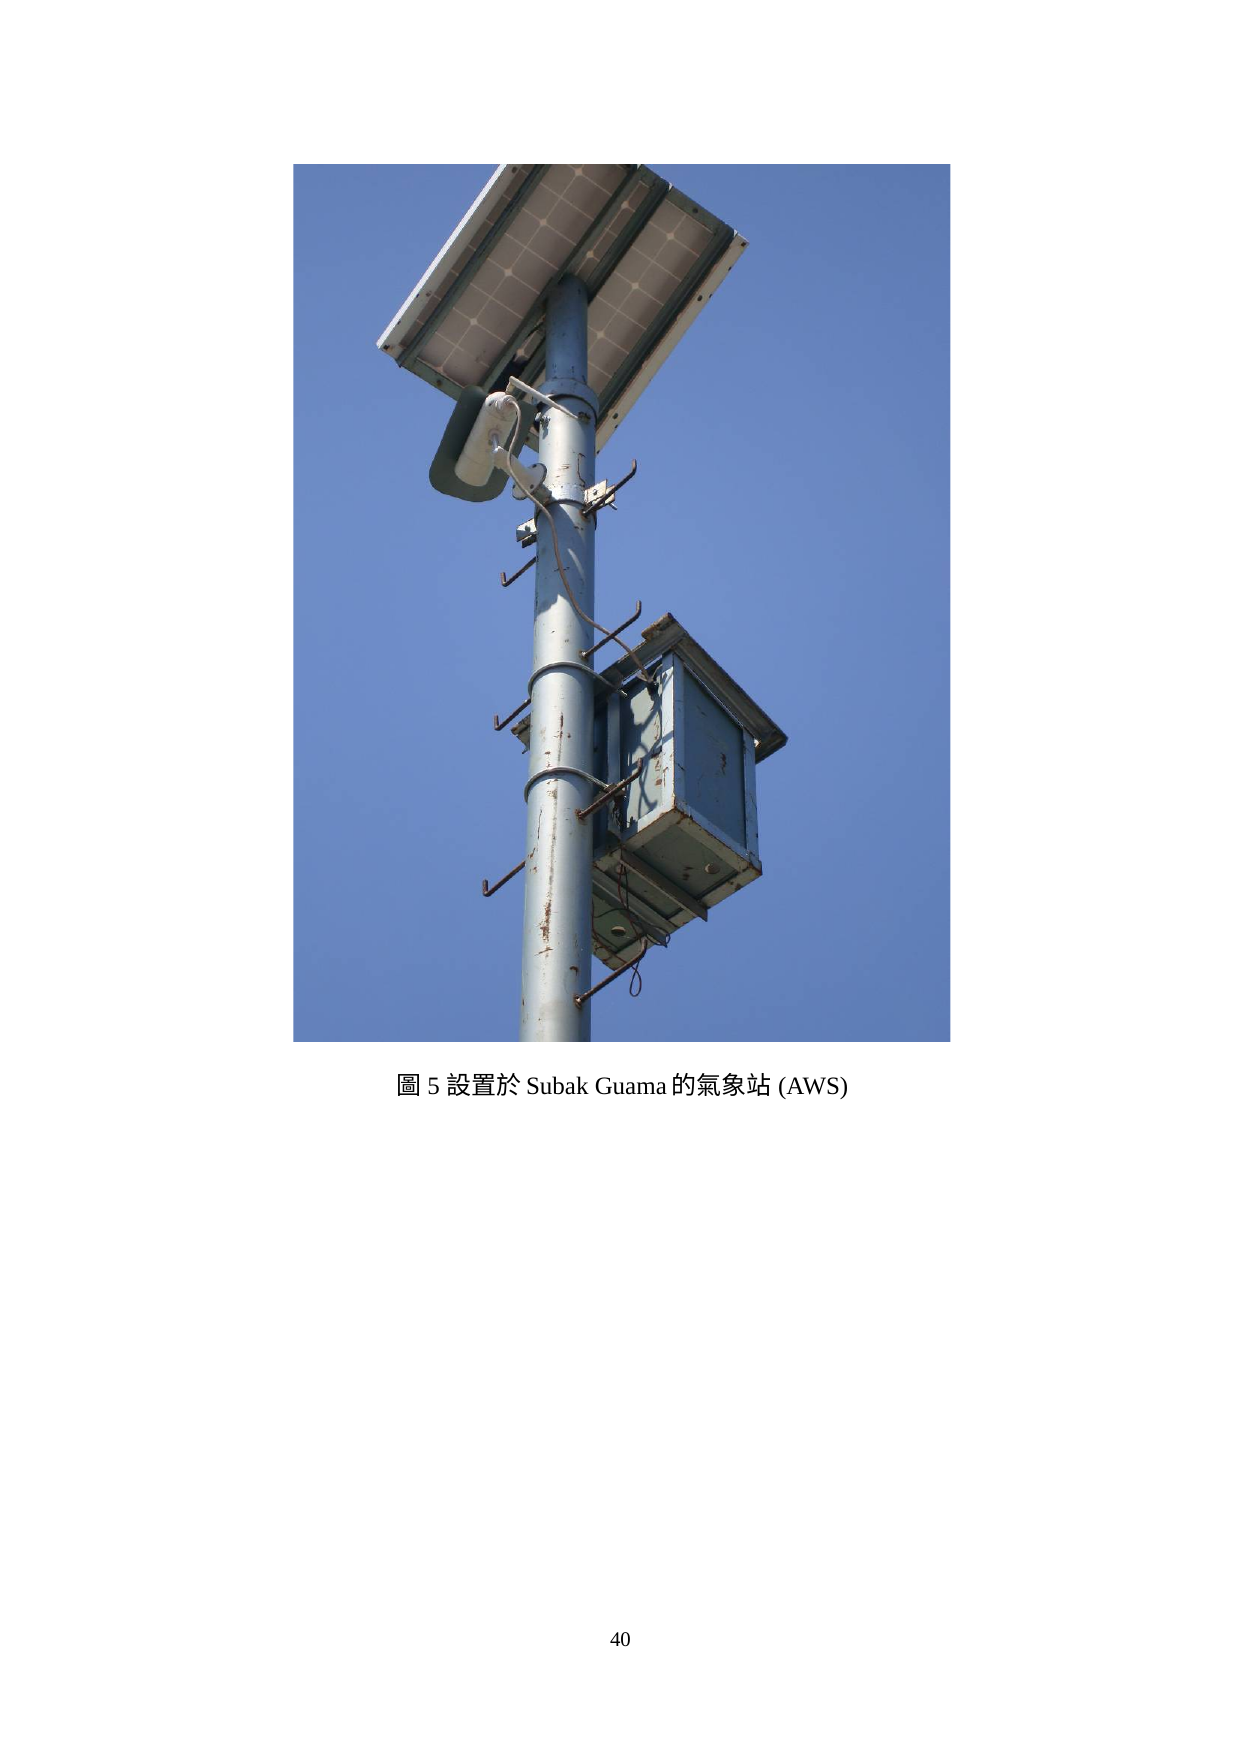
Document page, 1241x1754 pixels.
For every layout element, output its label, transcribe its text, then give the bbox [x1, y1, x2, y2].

text 圖 5 設置於Subak Guama的氣象站 (AWS) [151, 1064, 1092, 1102]
picture [293, 164, 951, 1042]
